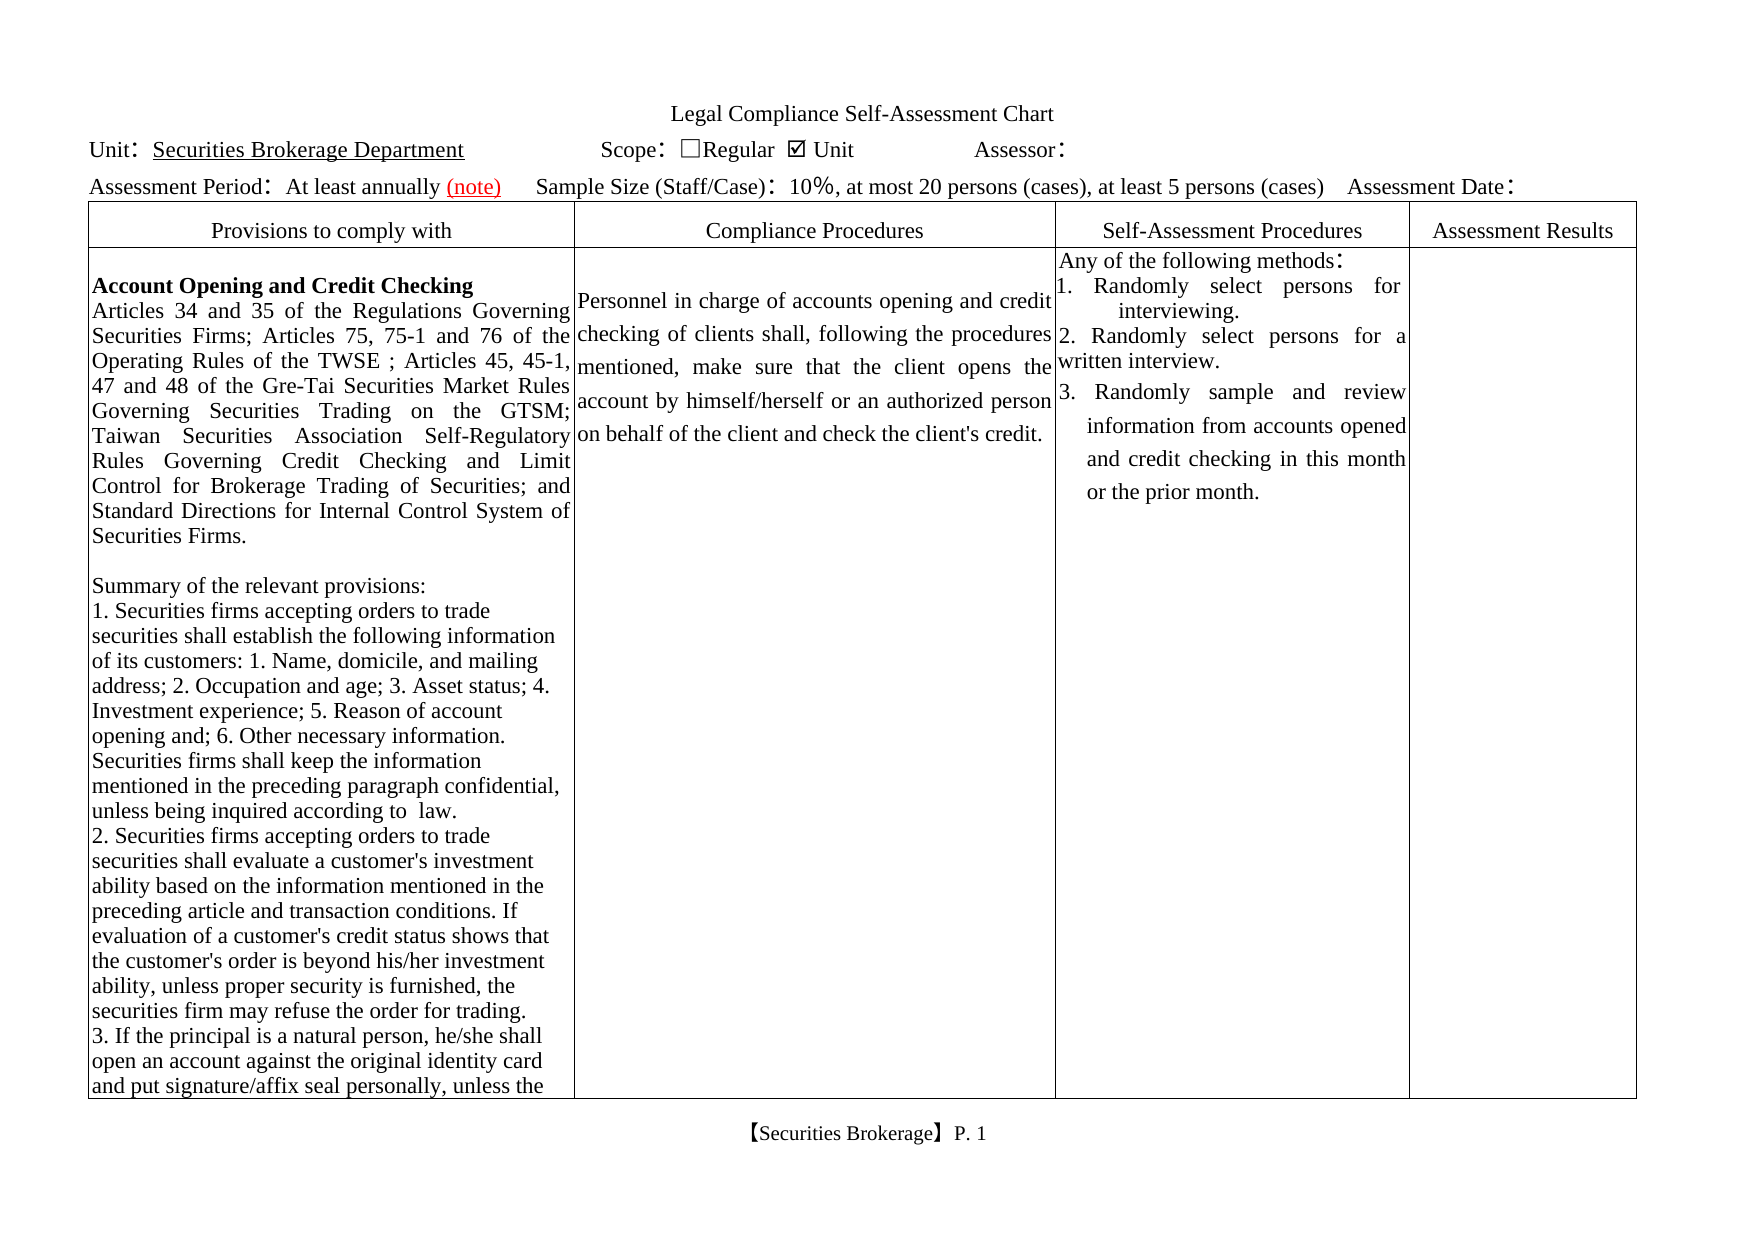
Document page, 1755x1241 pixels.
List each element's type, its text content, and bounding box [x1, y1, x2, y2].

table_cell Personnel in charge of accounts opening and credit checking of clients shall, following the procedures mentioned, make sure that the client opens the account by himself/herself or an authorized person on behalf of the client and check the client's credit. [575, 248, 1055, 1098]
table_header Assessment Results [1410, 202, 1636, 247]
table_cell Account Opening and Credit Checking Articles 34 and 35 of the Regulations Governing Securities Firms; Articles 75, 75-1 and 76 of the Operating Rules of the TWSE ; Articles 45, 45-1, 47 and 48 of the Gre-Tai Securities Market Rules Governing Securities Trading on the GTSM; Taiwan Securities Association Self-Regulatory Rules Governing Credit Checking and Limit Control for Brokerage Trading of Securities; and Standard Directions for Internal Control System of Securities Firms. Summary of the relevant provisions: 1. Securities firms accepting orders to trade securities shall establish the following information of its customers: 1. Name, domicile, and mailing address; 2. Occupation and age; 3. Asset status; 4. Investment experience; 5. Reason of account opening and; 6. Other necessary information. Securities firms shall keep the information mentioned in the preceding paragraph confidential, unless being inquired according to law. 2. Securities firms accepting orders to trade securities shall evaluate a customer's investment ability based on the information mentioned in the preceding article and transaction conditions. If evaluation of a customer's credit status shows that the customer's order is beyond his/her investment ability, unless proper security is furnished, the securities firm may refuse the order for trading. 3. If the principal is a natural person, he/she shall open an account against the original identity card and put signature/affix seal personally, unless the [89, 248, 574, 1098]
text Unit：Securities Brokerage Department Scope：□Regular  Unit Assessor： [89, 126, 1636, 164]
table_header Provisions to comply with [89, 202, 574, 247]
table_cell Any of the following methods： 1. Randomly select persons for interviewing. 2. Randomly select persons for a written interview. 3. Randomly sample and review information from accounts opened and credit checking in this month or the prior month. [1056, 248, 1409, 1098]
table_header Compliance Procedures [575, 202, 1055, 247]
table_cell [1410, 248, 1636, 1098]
text Legal Compliance Self-Assessment Chart [89, 89, 1636, 126]
text Assessment Period：At least annually (note) Sample Size (Staff/Case)：10％, at most 20 persons (cases), at least 5 persons (cases) Assessment Date： [89, 164, 1636, 201]
table_header Self-Assessment Procedures [1056, 202, 1409, 247]
